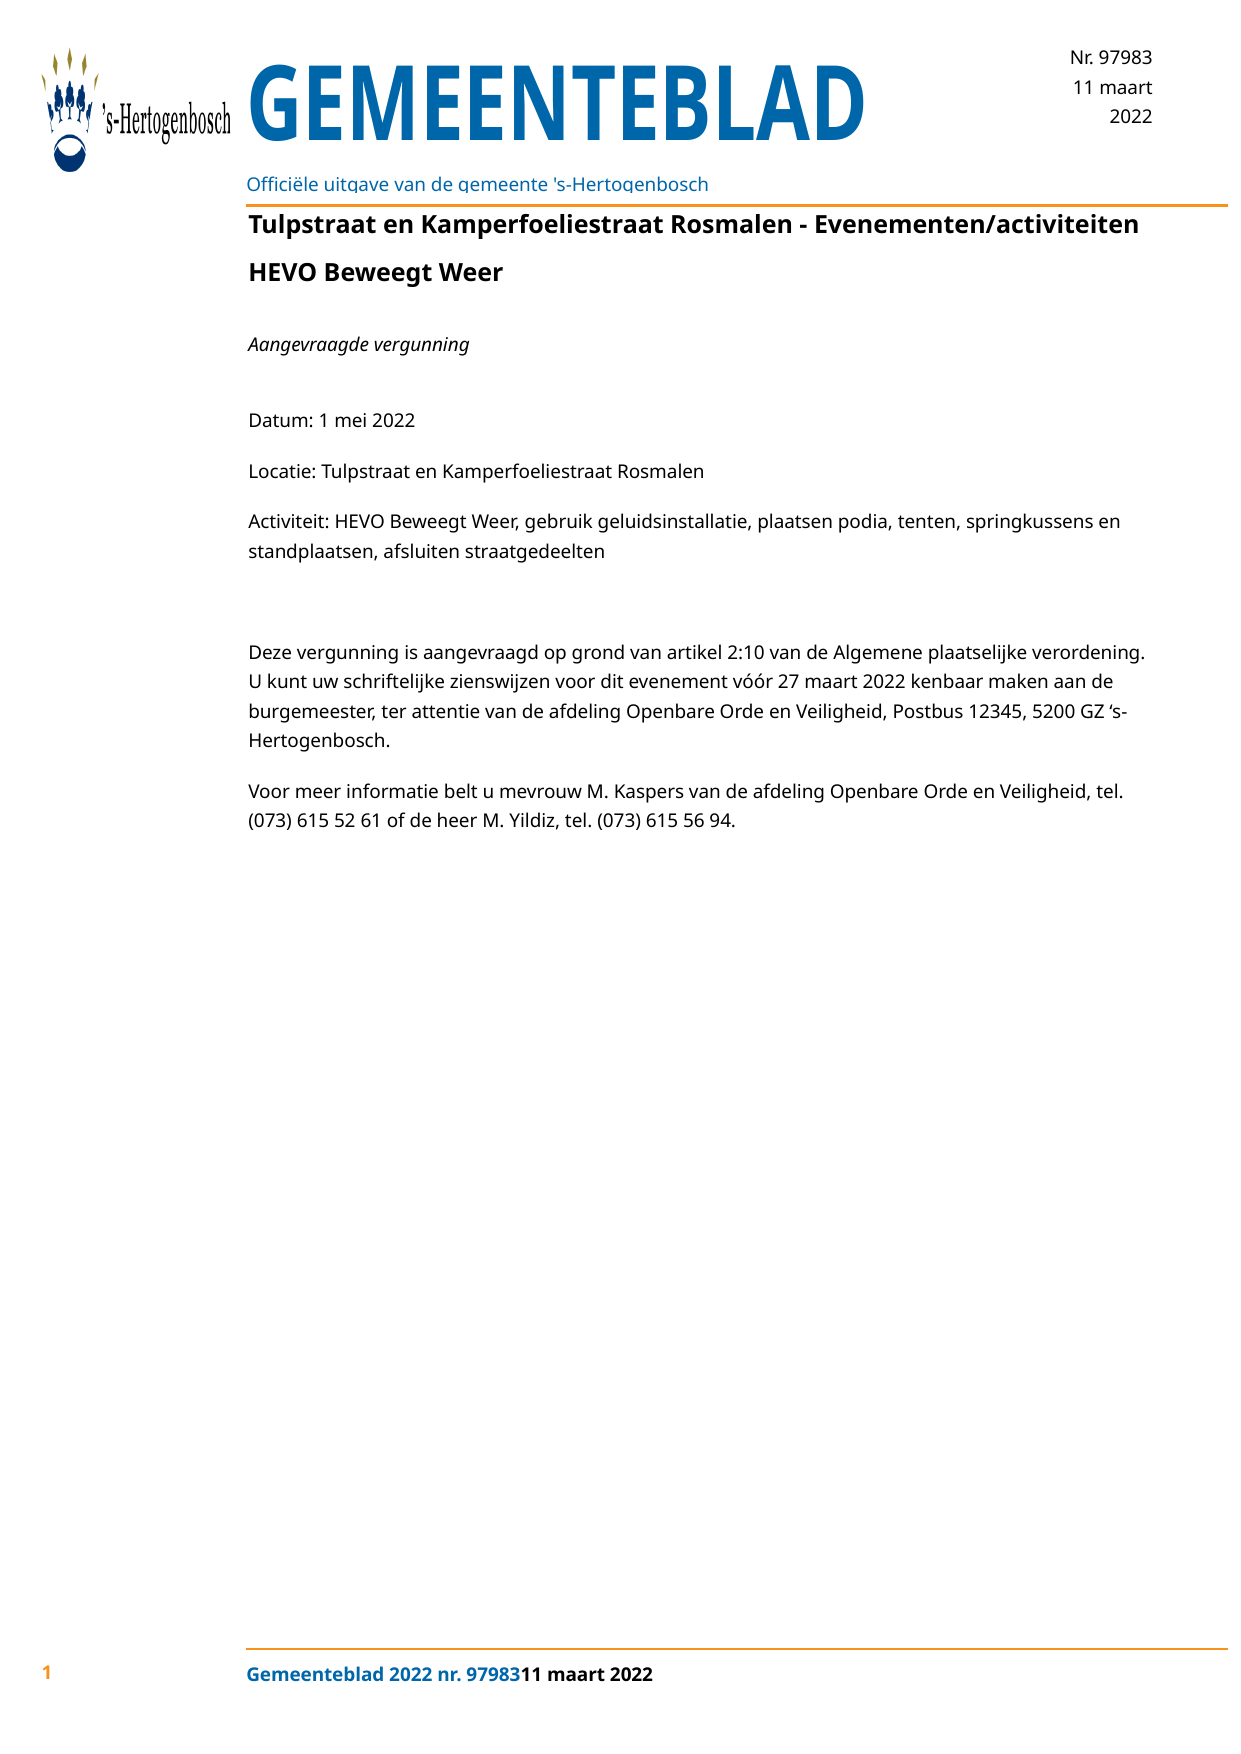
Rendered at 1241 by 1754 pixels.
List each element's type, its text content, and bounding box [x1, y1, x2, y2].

text Voor meer informatie belt u mevrouw M. Kaspers van de afdeling Openbare Orde en Veiligheid, tel. (073) 615 52 61 of de heer M. Yildiz, tel. (073) 615 56 94. [248, 778, 1152, 833]
text Datum: 1 mei 2022 [248, 408, 1152, 433]
picture [41, 47, 231, 172]
text Locatie: Tulpstraat en Kamperfoeliestraat Rosmalen [248, 458, 1152, 484]
text Activiteit: HEVO Beweegt Weer, gebruik geluidsinstallatie, plaatsen podia, tenten, springkussens en standplaatsen, afsluiten straatgedeelten [248, 508, 1152, 564]
text Aangevraagde vergunning [248, 331, 1152, 357]
text Deze vergunning is aangevraagd op grond van artikel 2:10 van de Algemene plaatselijke verordening. U kunt uw schriftelijke zienswijzen voor dit evenement vóór 27 maart 2022 kenbaar maken aan de burgemeester, ter attentie van de afdeling Openbare Orde en Veiligheid, Postbus 12345, 5200 GZ ‘s-Hertogenbosch. [248, 639, 1152, 753]
text Tulpstraat en Kamperfoeliestraat Rosmalen - Evenementen/activiteiten HEVO Beweegt Weer [248, 207, 1152, 288]
